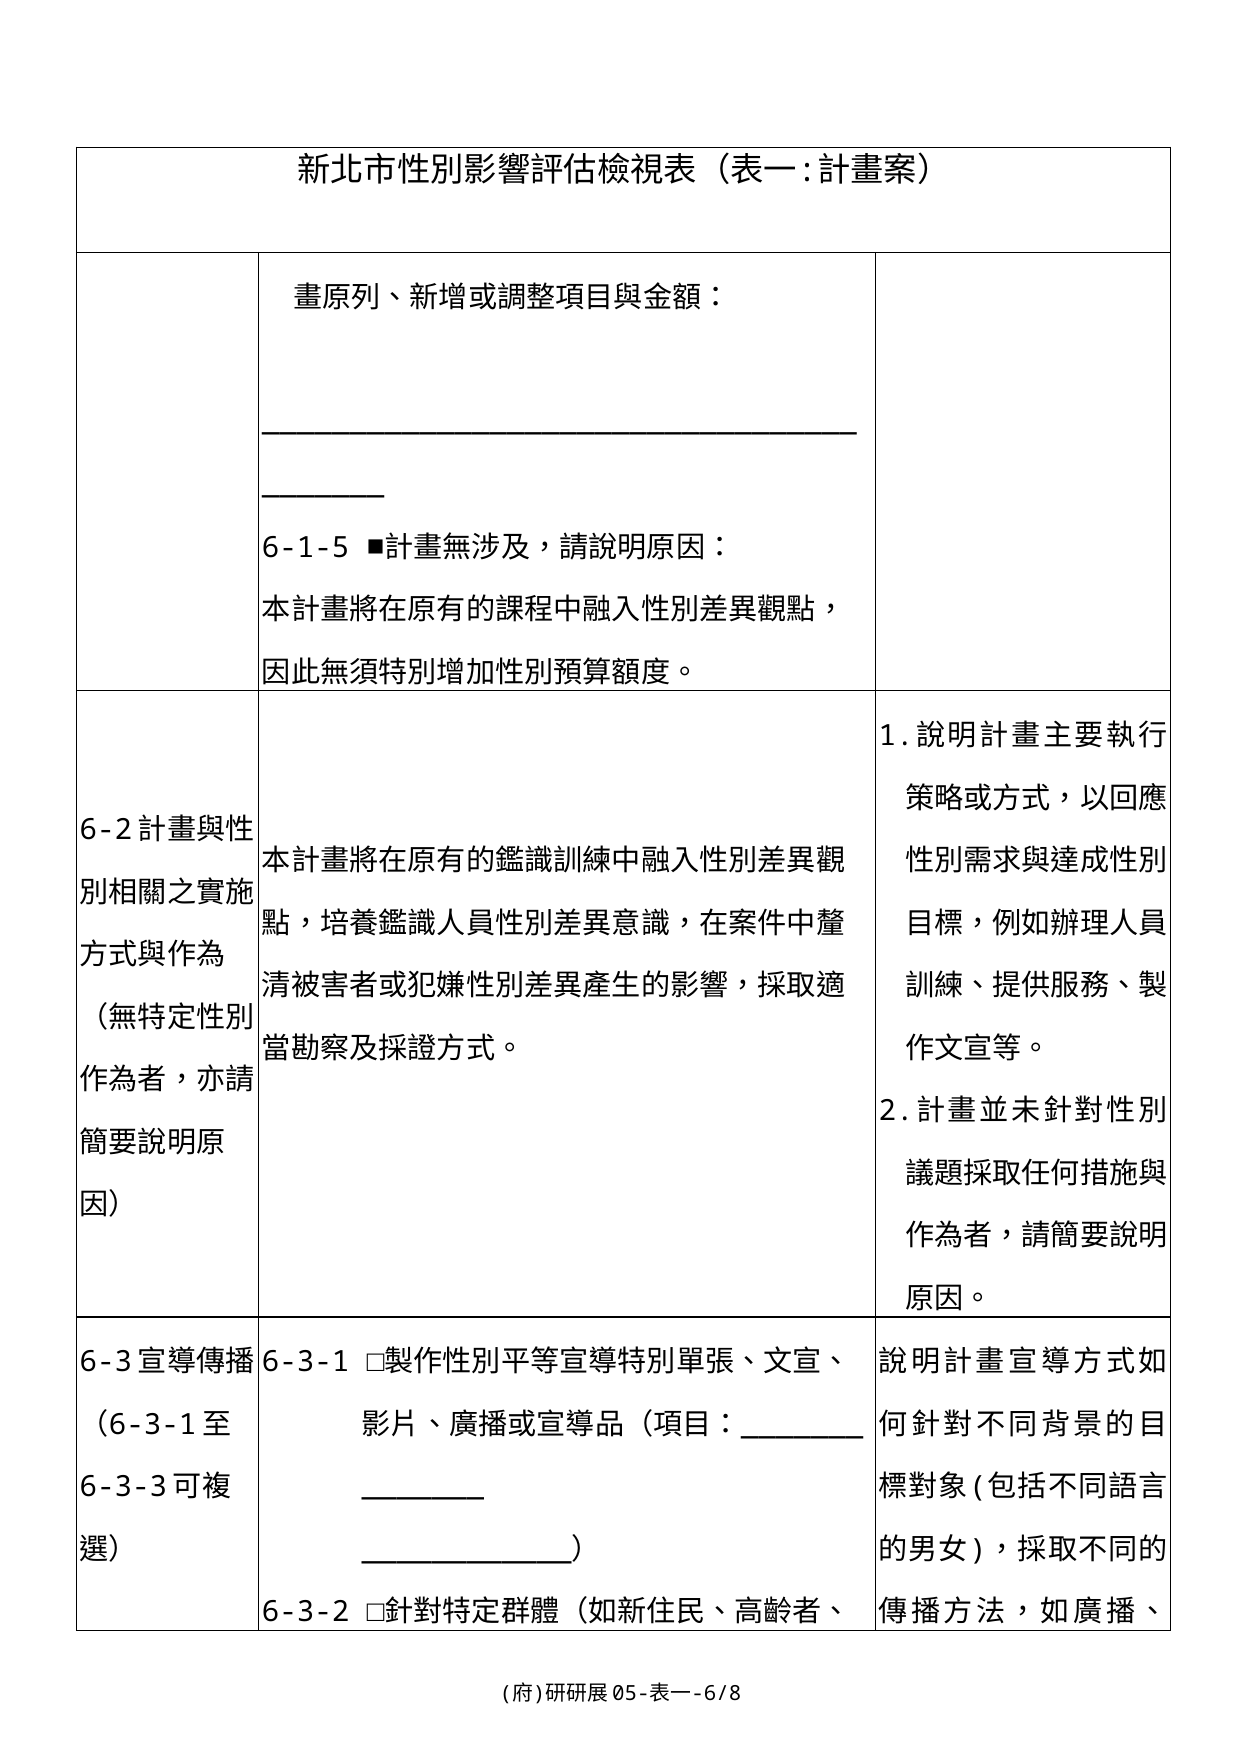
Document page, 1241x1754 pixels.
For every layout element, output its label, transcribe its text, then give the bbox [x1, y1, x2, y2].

table_cell 6-3-1 □製作性別平等宣導特別單張、文宣、影片、廣播或宣導品（項目：______________ ____________） 6-3-2 □針對特定群體（如新住民、高齡者、 [259, 1318, 875, 1630]
table_cell 6-2計畫與性別相關之實施方式與作為（無特定性別作為者，亦請簡要說明原因） [77, 691, 258, 1316]
table_cell 畫原列、新增或調整項目與金額： _________________________________________ 6-1-5 ■計畫無涉及，請說明原因： 本計畫將在原有的課程中融入性別差異觀點，因此無須特別增加性別預算額度。 [259, 253, 875, 690]
table_cell 6-3宣導傳播（6-3-1至6-3-3可複選） [77, 1318, 258, 1630]
table_cell [77, 253, 258, 690]
table_cell 本計畫將在原有的鑑識訓練中融入性別差異觀點，培養鑑識人員性別差異意識，在案件中釐清被害者或犯嫌性別差異產生的影響，採取適當勘察及採證方式。 [259, 691, 875, 1316]
table_cell [876, 253, 1170, 690]
table_cell 1.說明計畫主要執行策略或方式，以回應性別需求與達成性別目標，例如辦理人員訓練、提供服務、製作文宣等。 2.計畫並未針對性別議題採取任何措施與作為者，請簡要說明原因。 [876, 691, 1170, 1316]
table_header 新北市性別影響評估檢視表（表一:計畫案） [77, 148, 1170, 252]
table_cell 說明計畫宣導方式如何針對不同背景的目標對象(包括不同語言的男女)，採取不同的傳播方法，如廣播、 [876, 1318, 1170, 1630]
